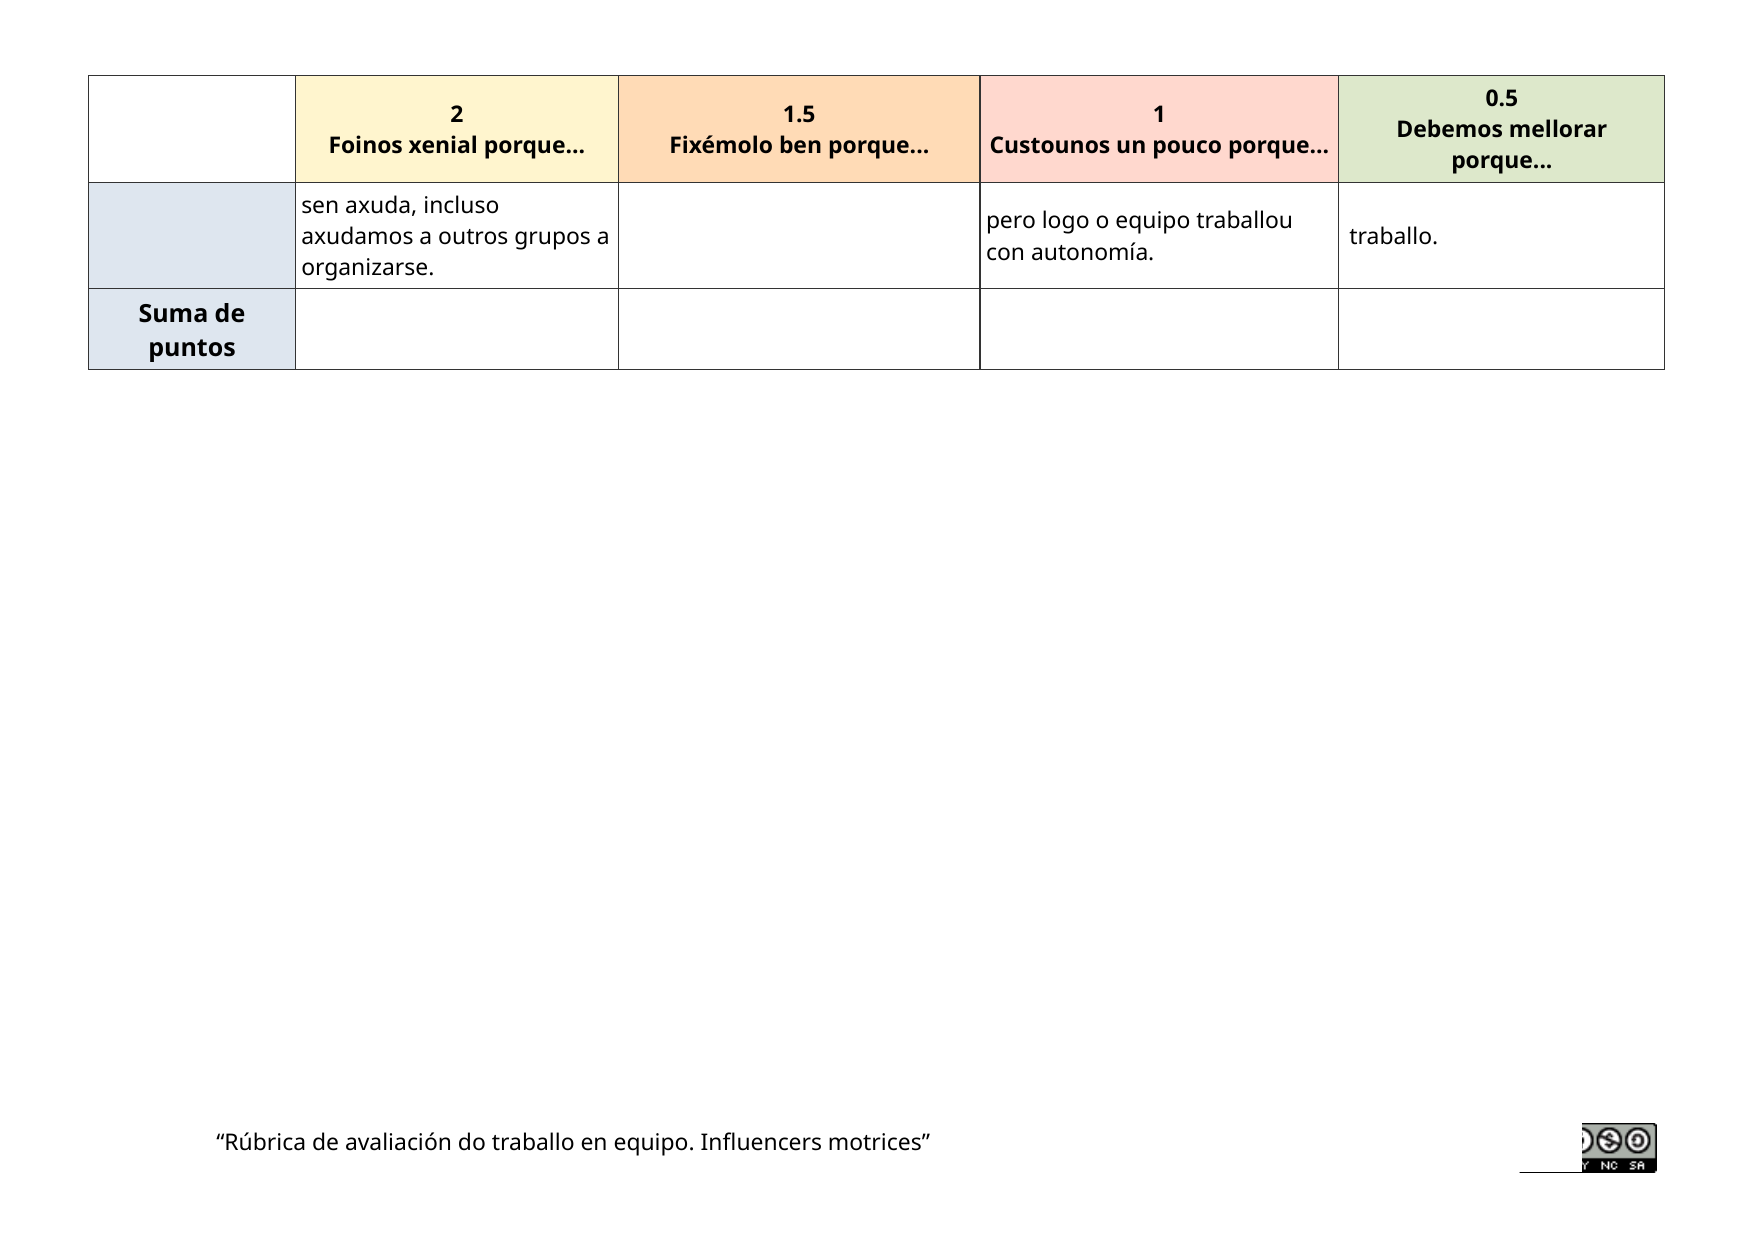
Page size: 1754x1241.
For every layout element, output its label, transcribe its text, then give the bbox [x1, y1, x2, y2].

table_cell [981, 289, 1338, 369]
table_cell [296, 289, 618, 369]
table_cell [89, 183, 295, 288]
table_cell [619, 289, 979, 369]
table_cell sen axuda, incluso axudamos a outros grupos a organizarse. [296, 183, 618, 288]
table_header 2 Foinos xenial porque... [296, 76, 618, 182]
table_header 1.5 Fixémolo ben porque... [619, 76, 979, 182]
table_header 1 Custounos un pouco porque... [981, 76, 1338, 182]
table_cell traballo. [1339, 183, 1664, 288]
table_header [89, 76, 295, 182]
table_cell [1339, 289, 1664, 369]
table_cell Suma de puntos [89, 289, 295, 369]
table_cell [619, 183, 979, 288]
table_header 0.5 Debemos mellorar porque... [1339, 76, 1664, 182]
table_cell pero logo o equipo traballou con autonomía. [981, 183, 1338, 288]
